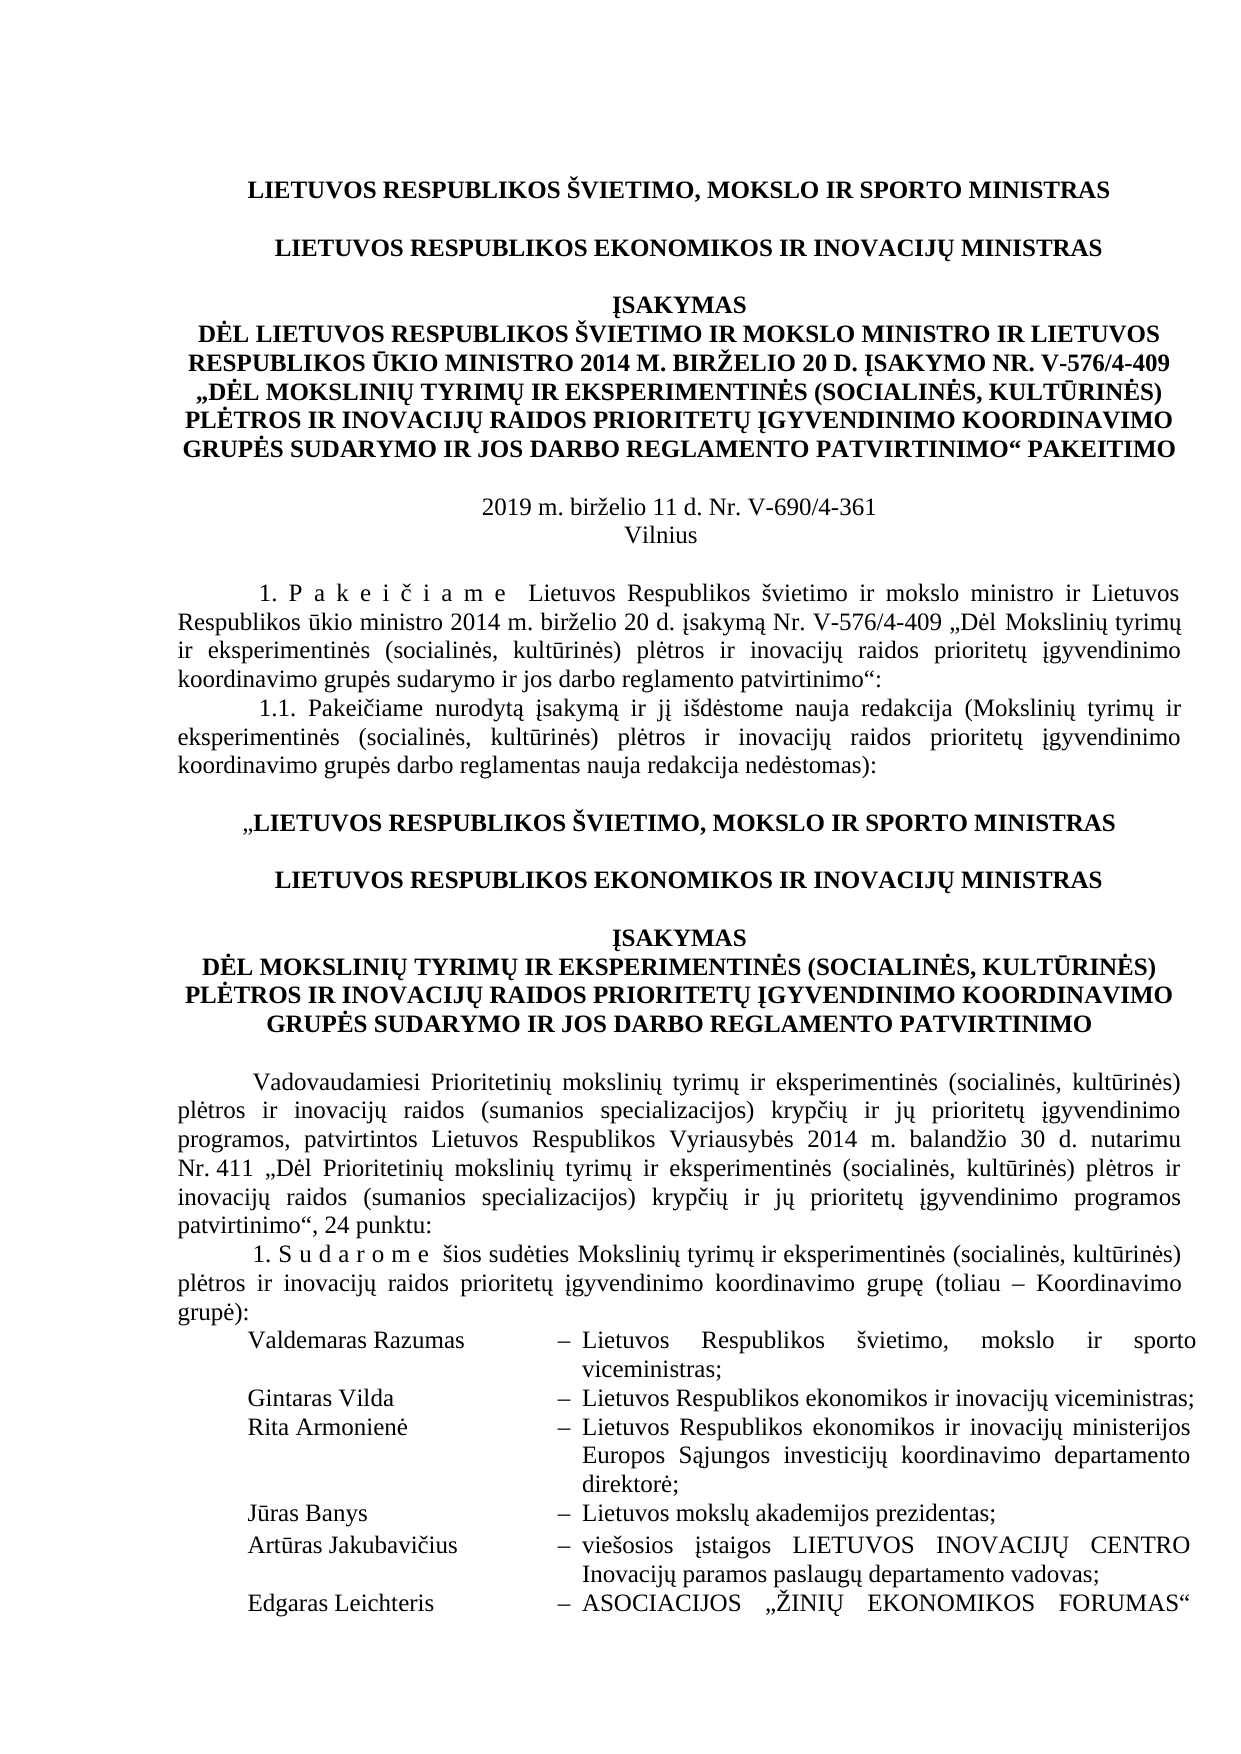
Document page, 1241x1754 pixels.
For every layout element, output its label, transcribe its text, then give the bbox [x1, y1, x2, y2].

text ĮSAKYMAS [177, 291, 1181, 319]
table_cell ASOCIACIJOS „ŽINIŲ EKONOMIKOS FORUMAS“ [581, 1588, 1196, 1617]
text Vilnius [177, 521, 1144, 549]
table_cell Rita Armonienė [236, 1412, 546, 1498]
table_cell – [546, 1383, 581, 1412]
table_header Valdemaras Razumas [236, 1326, 546, 1383]
text 1.1. Pakeičiame nurodytą įsakymą ir jį išdėstome nauja redakcija (Mokslinių tyrimų ir eksperimentinės (socialinės, kultūrinės) plėtros ir inovacijų raidos prioritetų įgyvendinimo koordinavimo grupės darbo reglamentas nauja redakcija nedėstomas): [177, 693, 1182, 779]
text ĮSAKYMAS [177, 923, 1181, 952]
text „LIETUVOS RESPUBLIKOS ŠVIETIMO, MOKSLO IR SPORTO MINISTRAS [177, 808, 1181, 837]
table_cell Lietuvos Respublikos ekonomikos ir inovacijų viceministras; [581, 1383, 1196, 1412]
table_header Lietuvos Respublikos švietimo, mokslo ir sporto viceministras; [581, 1326, 1196, 1383]
table_cell Lietuvos mokslų akademijos prezidentas; [581, 1498, 1196, 1531]
text 1. S u d a r o m e šios sudėties Mokslinių tyrimų ir eksperimentinės (socialinės, kultūrinės) plėtros ir inovacijų raidos prioritetų įgyvendinimo koordinavimo grupę (toliau – Koordinavimo grupė): [177, 1239, 1182, 1326]
table_cell Jūras Banys [236, 1498, 546, 1531]
text LIETUVOS RESPUBLIKOS EKONOMIKOS IR INOVACIJŲ MINISTRAS [177, 866, 1144, 894]
table_cell – [546, 1412, 581, 1498]
text DĖL MOKSLINIŲ TYRIMŲ IR EKSPERIMENTINĖS (SOCIALINĖS, KULTŪRINĖS) PLĖTROS IR INOVACIJŲ RAIDOS PRIORITETŲ ĮGYVENDINIMO KOORDINAVIMO GRUPĖS SUDARYMO IR JOS DARBO REGLAMENTO PATVIRTINIMO [177, 952, 1181, 1038]
text LIETUVOS RESPUBLIKOS EKONOMIKOS IR INOVACIJŲ MINISTRAS [177, 233, 1144, 262]
table_cell Artūras Jakubavičius [236, 1531, 546, 1588]
text 1. P a k e i č i a m e Lietuvos Respublikos švietimo ir mokslo ministro ir Lietuvos Respublikos ūkio ministro 2014 m. birželio 20 d. įsakymą Nr. V-576/4-409 „Dėl Mokslinių tyrimų ir eksperimentinės (socialinės, kultūrinės) plėtros ir inovacijų raidos prioritetų įgyvendinimo koordinavimo grupės sudarymo ir jos darbo reglamento patvirtinimo“: [177, 578, 1182, 693]
text Vadovaudamiesi Prioritetinių mokslinių tyrimų ir eksperimentinės (socialinės, kultūrinės) plėtros ir inovacijų raidos (sumanios specializacijos) krypčių ir jų prioritetų įgyvendinimo programos, patvirtintos Lietuvos Respublikos Vyriausybės 2014 m. balandžio 30 d. nutarimu Nr. 411 „Dėl Prioritetinių mokslinių tyrimų ir eksperimentinės (socialinės, kultūrinės) plėtros ir inovacijų raidos (sumanios specializacijos) krypčių ir jų prioritetų įgyvendinimo programos patvirtinimo“, 24 punktu: [177, 1067, 1182, 1239]
table_cell Edgaras Leichteris [236, 1588, 546, 1617]
table_cell Lietuvos Respublikos ekonomikos ir inovacijų ministerijos Europos Sąjungos investicijų koordinavimo departamento direktorė; [581, 1412, 1196, 1498]
text 2019 m. birželio 11 d. Nr. V-690/4-361 [177, 492, 1181, 521]
table_cell – [546, 1498, 581, 1531]
table_cell – [546, 1531, 581, 1588]
table_cell viešosios įstaigos LIETUVOS INOVACIJŲ CENTRO Inovacijų paramos paslaugų departamento vadovas; [581, 1531, 1196, 1588]
table_cell – [546, 1588, 581, 1617]
table_header – [546, 1326, 581, 1383]
text DĖL LIETUVOS RESPUBLIKOS ŠVIETIMO IR MOKSLO MINISTRO IR LIETUVOS RESPUBLIKOS ŪKIO MINISTRO 2014 M. BIRŽELIO 20 D. ĮSAKYMO NR. V-576/4-409 „DĖL MOKSLINIŲ TYRIMŲ IR EKSPERIMENTINĖS (SOCIALINĖS, KULTŪRINĖS) PLĖTROS IR INOVACIJŲ RAIDOS PRIORITETŲ ĮGYVENDINIMO KOORDINAVIMO GRUPĖS SUDARYMO IR JOS DARBO REGLAMENTO PATVIRTINIMO“ PAKEITIMO [177, 319, 1181, 463]
table_cell Gintaras Vilda [236, 1383, 546, 1412]
text LIETUVOS RESPUBLIKOS ŠVIETIMO, MOKSLO IR SPORTO MINISTRAS [177, 176, 1181, 204]
